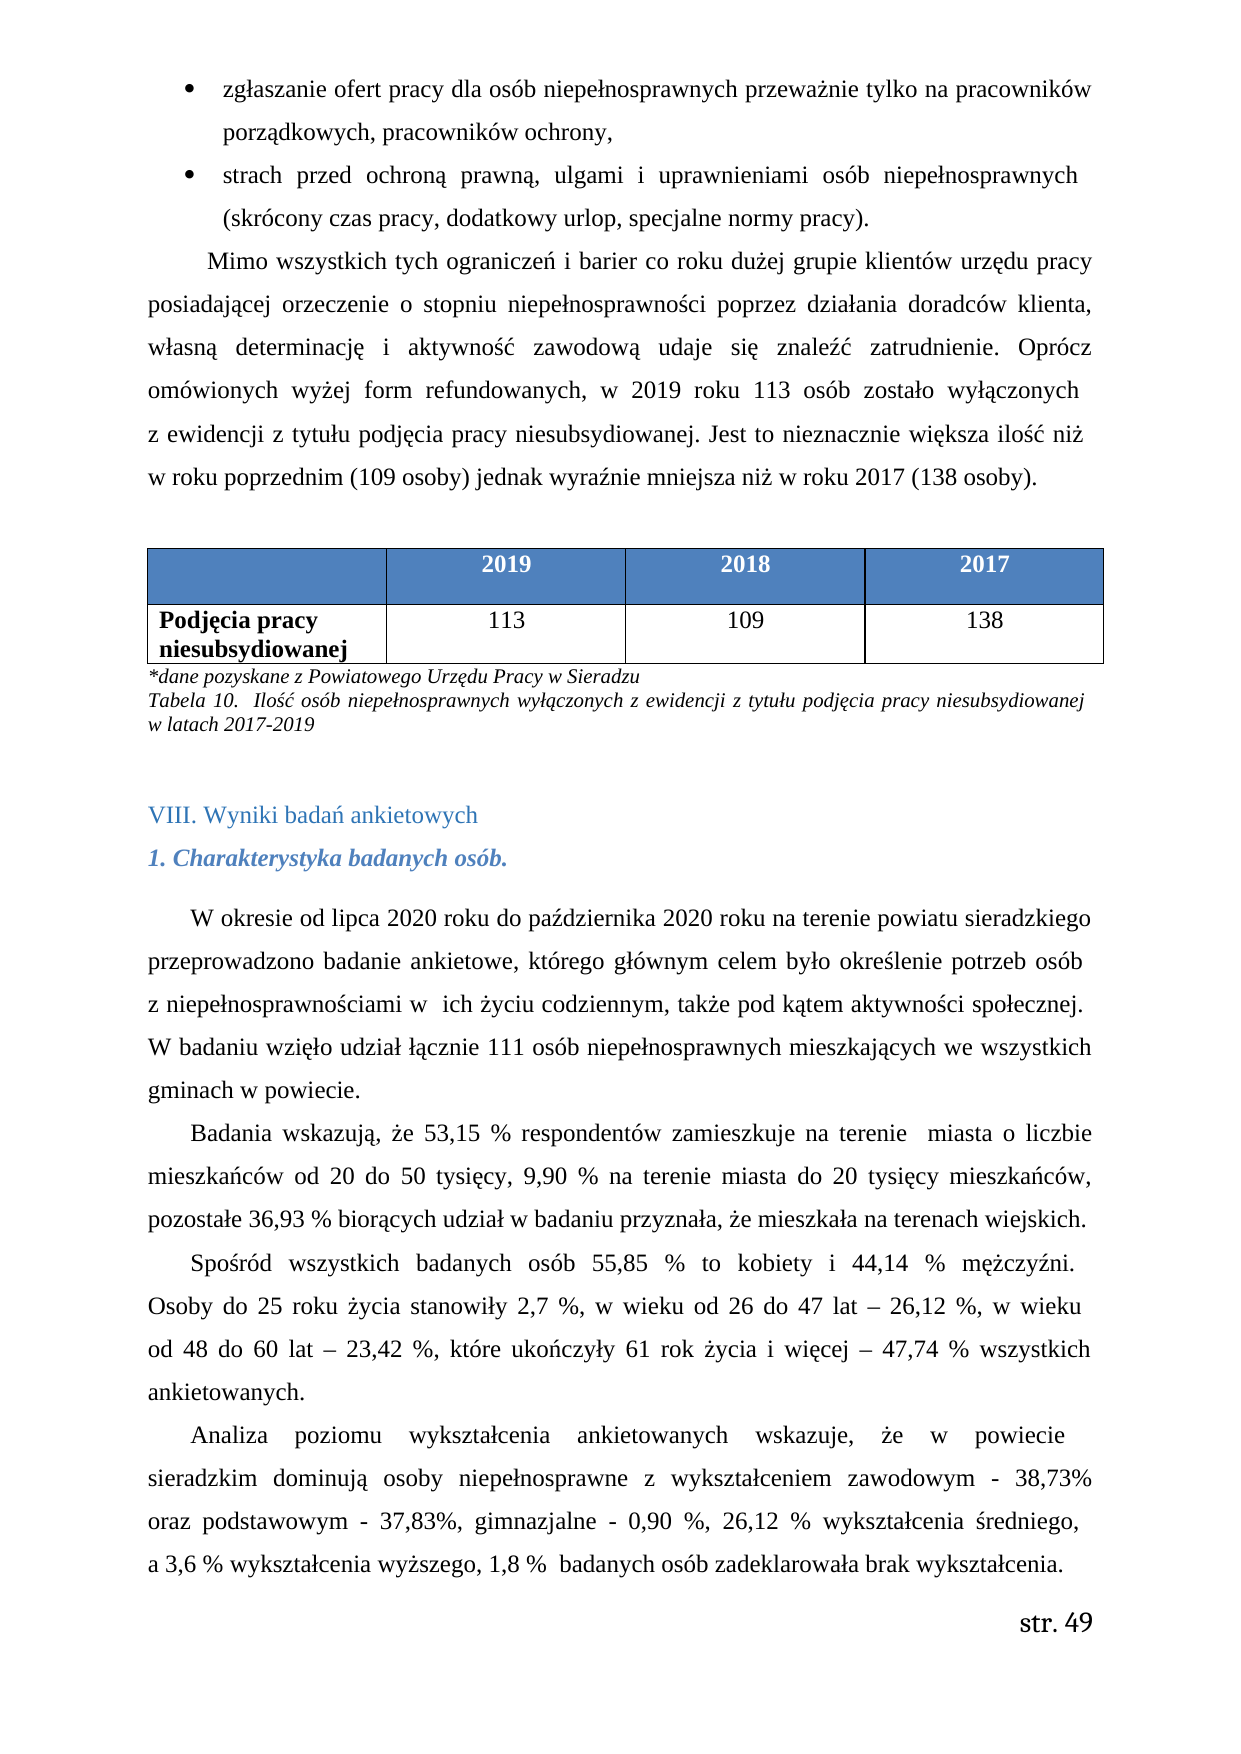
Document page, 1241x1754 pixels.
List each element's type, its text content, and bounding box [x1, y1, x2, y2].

list zgłaszanie ofert pracy dla osób niepełnosprawnych przeważnie tylko na pracowników porządkowych, pracowników ochrony, [185, 74, 1093, 146]
table_header [148, 549, 386, 604]
table_cell Podjęcia pracy niesubsydiowanej [148, 605, 386, 663]
list strach przed ochroną prawną, ulgami i uprawnieniami osób niepełnosprawnych (skrócony czas pracy, dodatkowy urlop, specjalne normy pracy). [185, 160, 1093, 232]
text Tabela 10. Ilość osób niepełnosprawnych wyłączonych z ewidencji z tytułu podjęcia pracy niesubsydiowanej w latach 2017-2019 [148, 688, 1093, 736]
subtitle VIII. Wyniki badań ankietowych [148, 800, 1093, 828]
text 1. Charakterystyka badanych osób. [148, 843, 1093, 872]
text Mimo wszystkich tych ograniczeń i barier co roku dużej grupie klientów urzędu pracy posiadającej orzeczenie o stopniu niepełnosprawności poprzez działania doradców klienta, własną determinację i aktywność zawodową udaje się znaleźć zatrudnienie. Oprócz omówionych wyżej form refundowanych, w 2019 roku 113 osób zostało wyłączonych z ewidencji z tytułu podjęcia pracy niesubsydiowanej. Jest to nieznacznie większa ilość niż w roku poprzednim (109 osoby) jednak wyraźnie mniejsza niż w roku 2017 (138 osoby). [148, 246, 1093, 491]
text *dane pozyskane z Powiatowego Urzędu Pracy w Sieradzu [148, 664, 1093, 688]
table_cell 113 [387, 605, 625, 663]
table_header 2019 [387, 549, 625, 604]
text W okresie od lipca 2020 roku do października 2020 roku na terenie powiatu sieradzkiego przeprowadzono badanie ankietowe, którego głównym celem było określenie potrzeb osób z niepełnosprawnościami w ich życiu codziennym, także pod kątem aktywności społecznej. W badaniu wzięło udział łącznie 111 osób niepełnosprawnych mieszkających we wszystkich gminach w powiecie. [148, 903, 1093, 1104]
text Spośród wszystkich badanych osób 55,85 % to kobiety i 44,14 % mężczyźni. Osoby do 25 roku życia stanowiły 2,7 %, w wieku od 26 do 47 lat – 26,12 %, w wieku od 48 do 60 lat – 23,42 %, które ukończyły 61 rok życia i więcej – 47,74 % wszystkich ankietowanych. [148, 1248, 1093, 1406]
table_cell 109 [626, 605, 864, 663]
table_cell 138 [866, 605, 1103, 663]
text Badania wskazują, że 53,15 % respondentów zamieszkuje na terenie miasta o liczbie mieszkańców od 20 do 50 tysięcy, 9,90 % na terenie miasta do 20 tysięcy mieszkańców, pozostałe 36,93 % biorących udział w badaniu przyznała, że mieszkała na terenach wiejskich. [148, 1118, 1093, 1233]
table_header 2017 [866, 549, 1103, 604]
text Analiza poziomu wykształcenia ankietowanych wskazuje, że w powiecie sieradzkim dominują osoby niepełnosprawne z wykształceniem zawodowym - 38,73% oraz podstawowym - 37,83%, gimnazjalne - 0,90 %, 26,12 % wykształcenia średniego, a 3,6 % wykształcenia wyższego, 1,8 % badanych osób zadeklarowała brak wykształcenia. [148, 1420, 1093, 1578]
table_header 2018 [626, 549, 864, 604]
